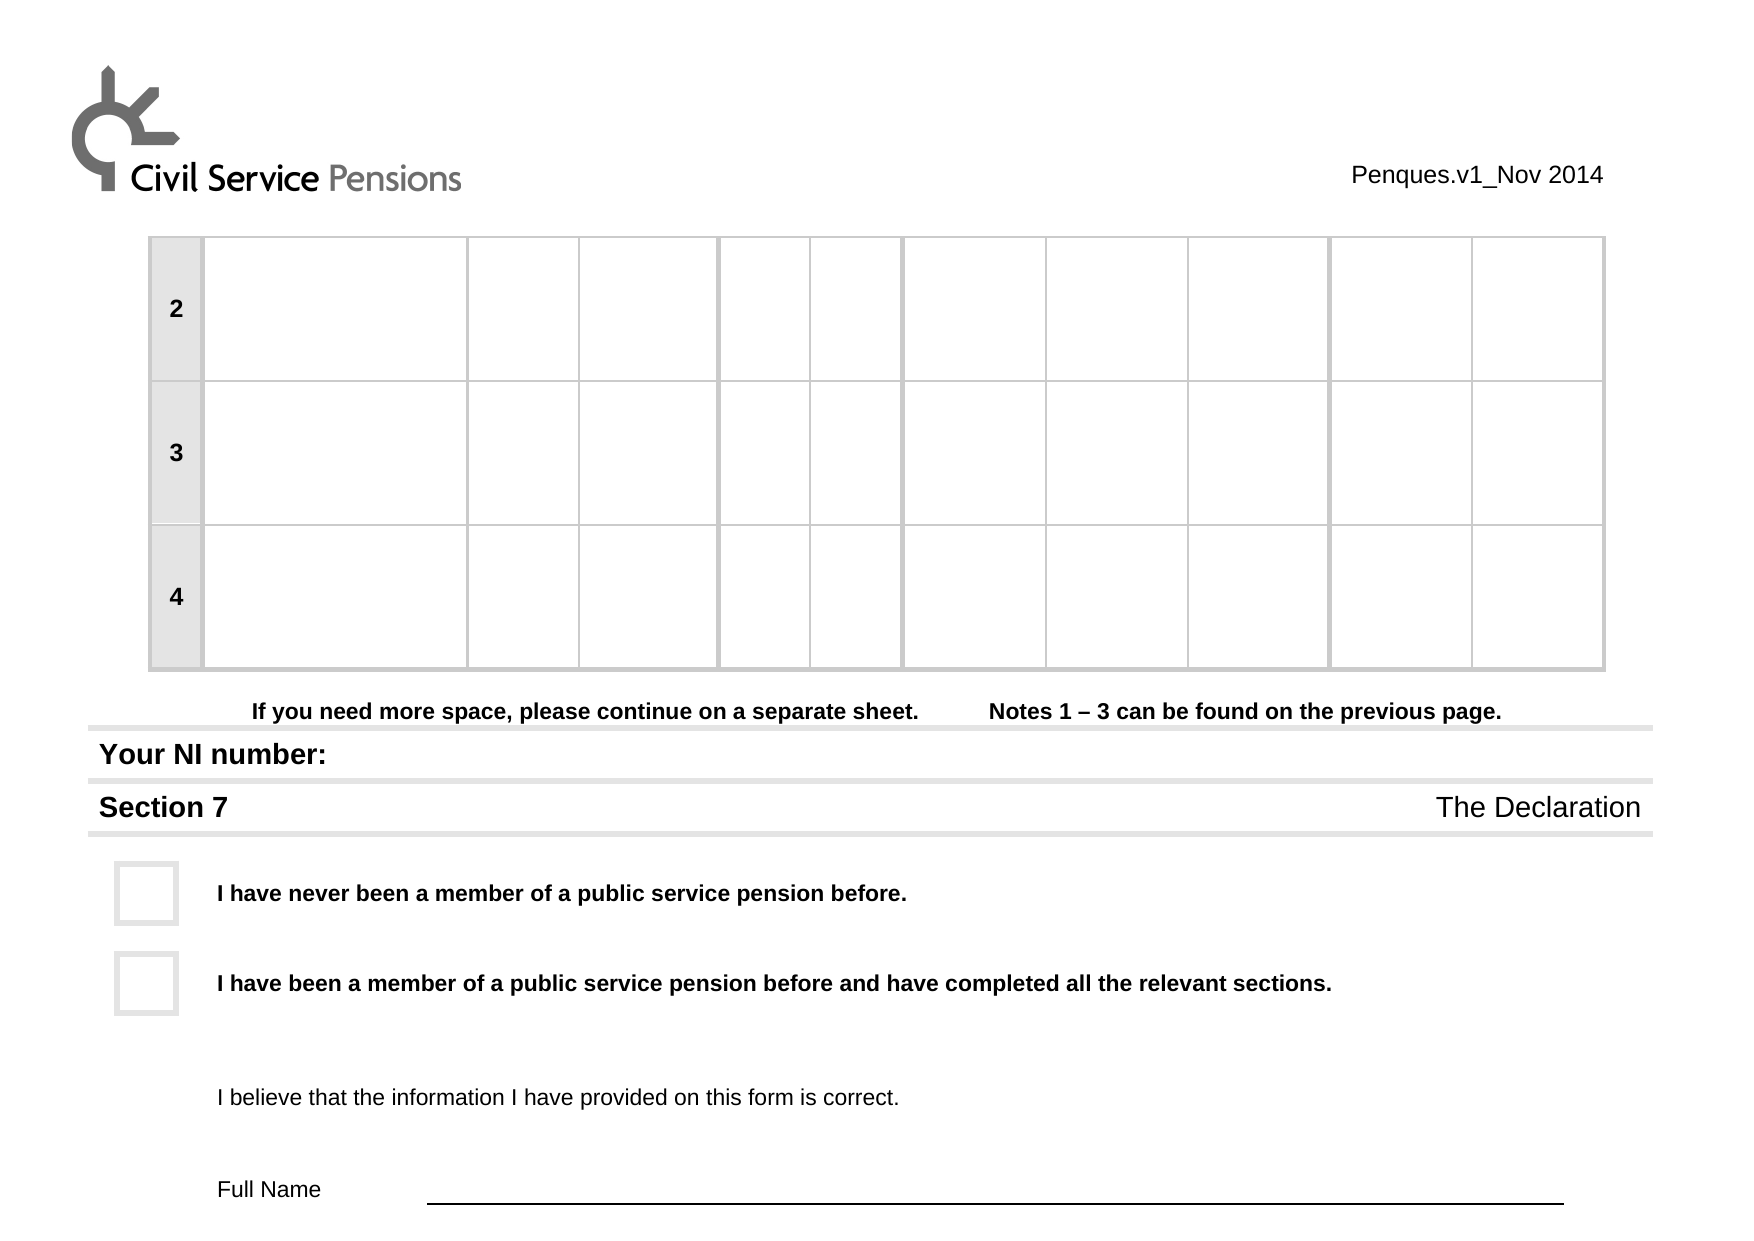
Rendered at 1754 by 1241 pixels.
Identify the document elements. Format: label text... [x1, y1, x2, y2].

table_cell [811, 382, 900, 523]
table_cell [179, 951, 206, 1010]
table_cell [205, 382, 466, 523]
table_cell [176, 1140, 206, 1203]
table_header [575, 731, 1653, 777]
table_cell [117, 837, 176, 861]
table_cell [120, 957, 173, 1010]
table_cell [176, 837, 206, 861]
table_cell [1473, 526, 1602, 667]
table_cell [1332, 526, 1471, 667]
table_cell [469, 382, 578, 523]
table_cell [117, 1140, 176, 1203]
table_cell [206, 1028, 575, 1084]
table_cell [580, 526, 716, 667]
table_cell [811, 526, 900, 667]
table_cell [88, 837, 117, 861]
table_cell I have never been a member of a public service pension before. [206, 861, 1653, 919]
table_cell [905, 382, 1045, 523]
table_cell [206, 920, 575, 951]
table_cell [206, 837, 575, 861]
table_cell [1564, 1140, 1653, 1203]
table_cell [1473, 238, 1602, 380]
table_cell [1332, 382, 1471, 523]
table_cell [205, 238, 466, 380]
table_cell [88, 861, 114, 919]
table_cell [88, 951, 114, 1010]
table_cell [117, 1016, 176, 1028]
table_cell [120, 867, 173, 919]
table_cell 4 [152, 526, 200, 667]
table_cell [1189, 526, 1327, 667]
table_cell [905, 526, 1045, 667]
table_cell [88, 1140, 117, 1203]
table_cell [721, 238, 809, 380]
table_cell [206, 1010, 575, 1028]
table_cell [1473, 382, 1602, 523]
table_cell The Declaration [575, 784, 1653, 831]
table_cell [88, 1084, 117, 1140]
table_cell [469, 526, 578, 667]
table_cell [575, 1010, 1653, 1028]
table_cell [469, 238, 578, 380]
table_cell [905, 238, 1045, 380]
table_cell [117, 1084, 176, 1140]
table_cell [88, 1028, 117, 1084]
table_cell Full Name [206, 1140, 427, 1203]
table_cell [176, 1084, 206, 1140]
table_header Your NI number: [88, 731, 575, 777]
table_cell [176, 920, 206, 951]
table_cell [1189, 238, 1327, 380]
table_cell I believe that the information I have provided on this form is correct. [206, 1084, 1653, 1140]
table_cell [1047, 238, 1187, 380]
table_cell [575, 920, 1653, 951]
table_cell [575, 1028, 1653, 1084]
table_cell [427, 1140, 1564, 1203]
table_cell [176, 1028, 206, 1084]
table_cell [117, 1028, 176, 1084]
table_cell Section 7 [88, 784, 575, 831]
table_cell [721, 526, 809, 667]
table_cell [117, 926, 176, 951]
table_cell [580, 238, 716, 380]
table_cell [575, 837, 1653, 861]
table_cell 2 [152, 238, 200, 380]
table_cell [1047, 382, 1187, 523]
table_cell [205, 526, 466, 667]
table_cell [88, 1010, 117, 1028]
table_cell [1047, 526, 1187, 667]
table_cell [580, 382, 716, 523]
table_cell [811, 238, 900, 380]
table_cell [176, 1010, 206, 1028]
table_cell [1189, 382, 1327, 523]
table_cell 3 [152, 382, 200, 523]
table_cell [721, 382, 809, 523]
table_cell [179, 861, 206, 919]
table_cell [88, 920, 117, 951]
table_cell [1332, 238, 1471, 380]
table_cell I have been a member of a public service pension before and have completed all the relevant sections. [206, 951, 1653, 1010]
text If you need more space, please continue on a separate sheet. Notes 1 – 3 can be found on the previous page. [150, 698, 1604, 724]
